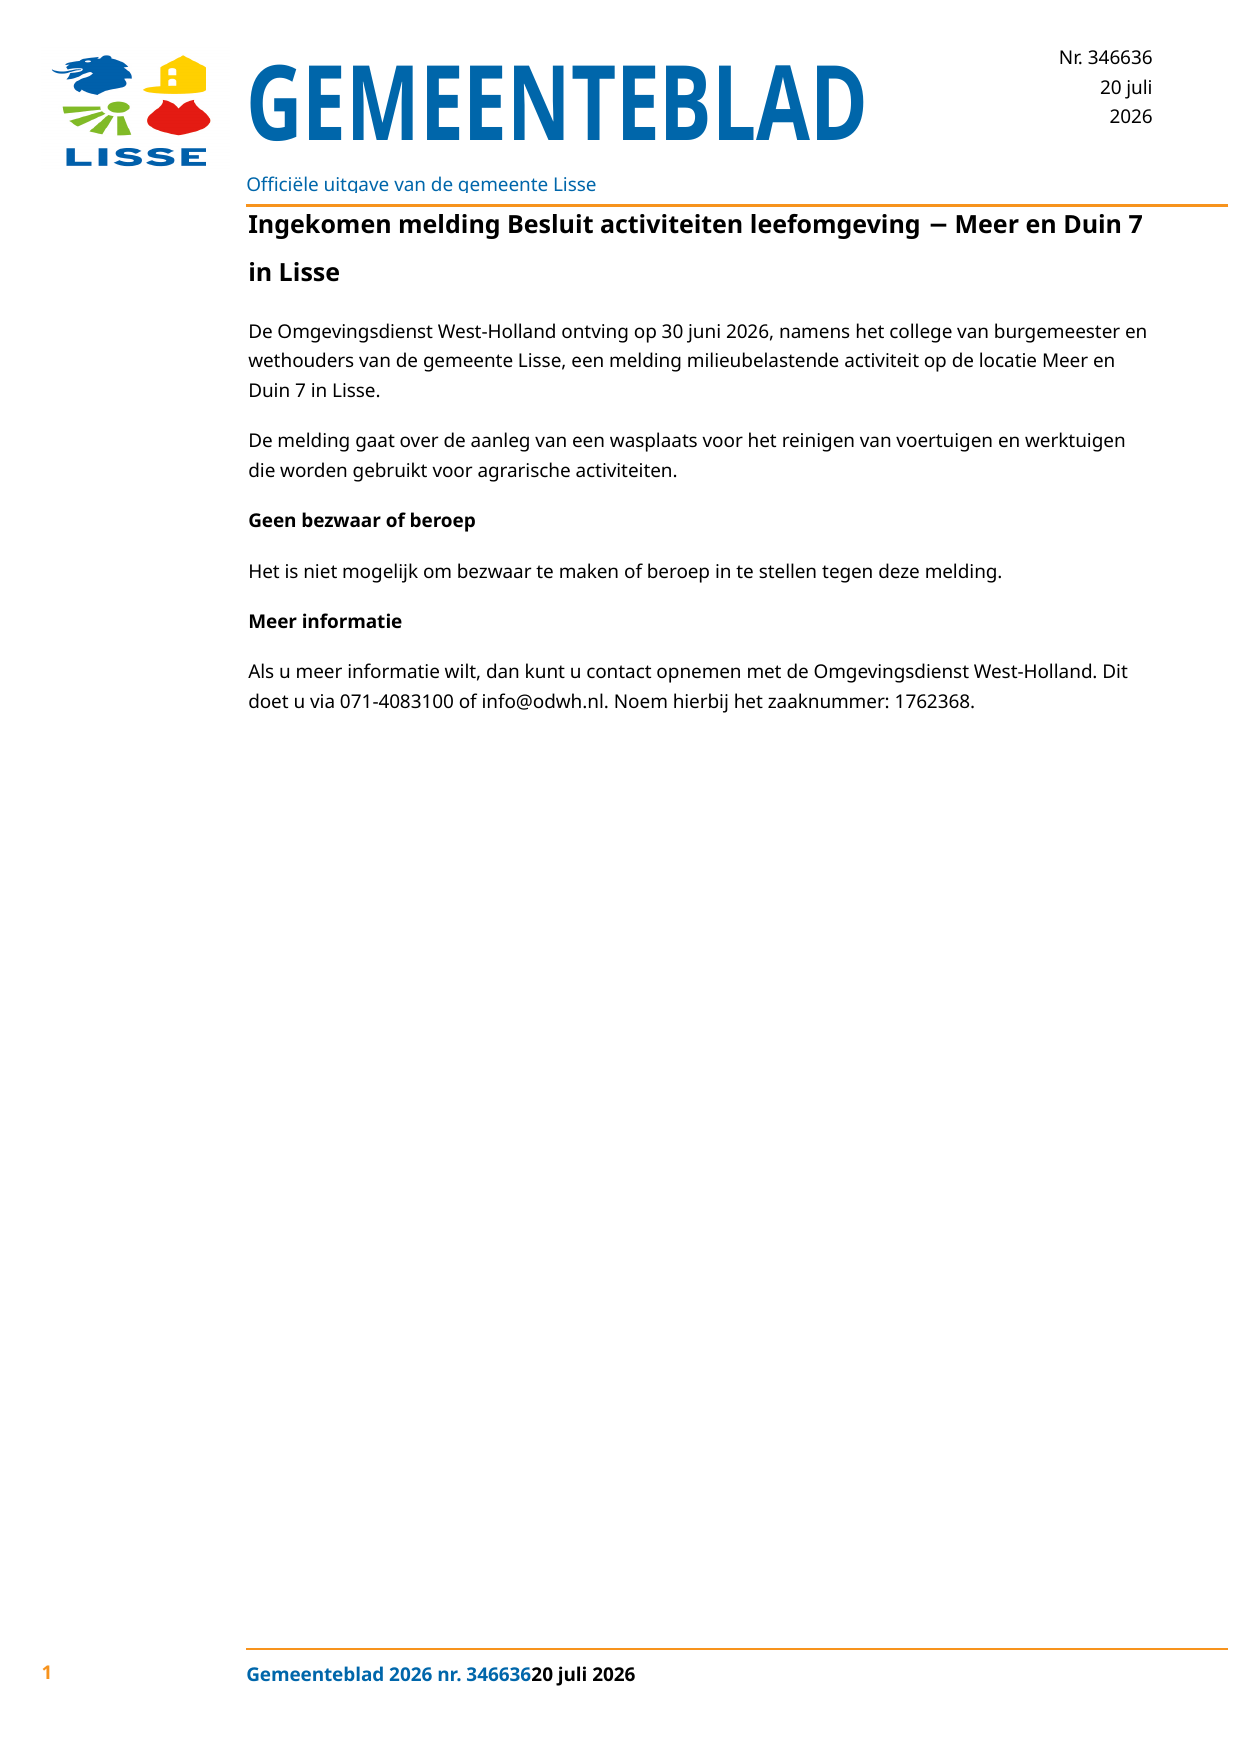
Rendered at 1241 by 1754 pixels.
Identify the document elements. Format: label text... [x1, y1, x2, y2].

text Het is niet mogelijk om bezwaar te maken of beroep in te stellen tegen deze melding. [248, 558, 1152, 584]
text De Omgevingsdienst West-Holland ontving op 30 juni 2026, namens het college van burgemeester en wethouders van de gemeente Lisse, een melding milieubelastende activiteit op de locatie Meer en Duin 7 in Lisse. [248, 318, 1152, 403]
text Meer informatie [248, 608, 1152, 634]
text Als u meer informatie wilt, dan kunt u contact opnemen met de Omgevingsdienst West-Holland. Dit doet u via 071‑4083100 of info@odwh.nl. Noem hierbij het zaaknummer: 1762368. [248, 659, 1152, 714]
text De melding gaat over de aanleg van een wasplaats voor het reinigen van voertuigen en werktuigen die worden gebruikt voor agrarische activiteiten. [248, 427, 1152, 483]
text Geen bezwaar of beroep [248, 507, 1152, 533]
text Ingekomen melding Besluit activiteiten leefomgeving − Meer en Duin 7 in Lisse [248, 207, 1152, 288]
picture [41, 47, 231, 172]
